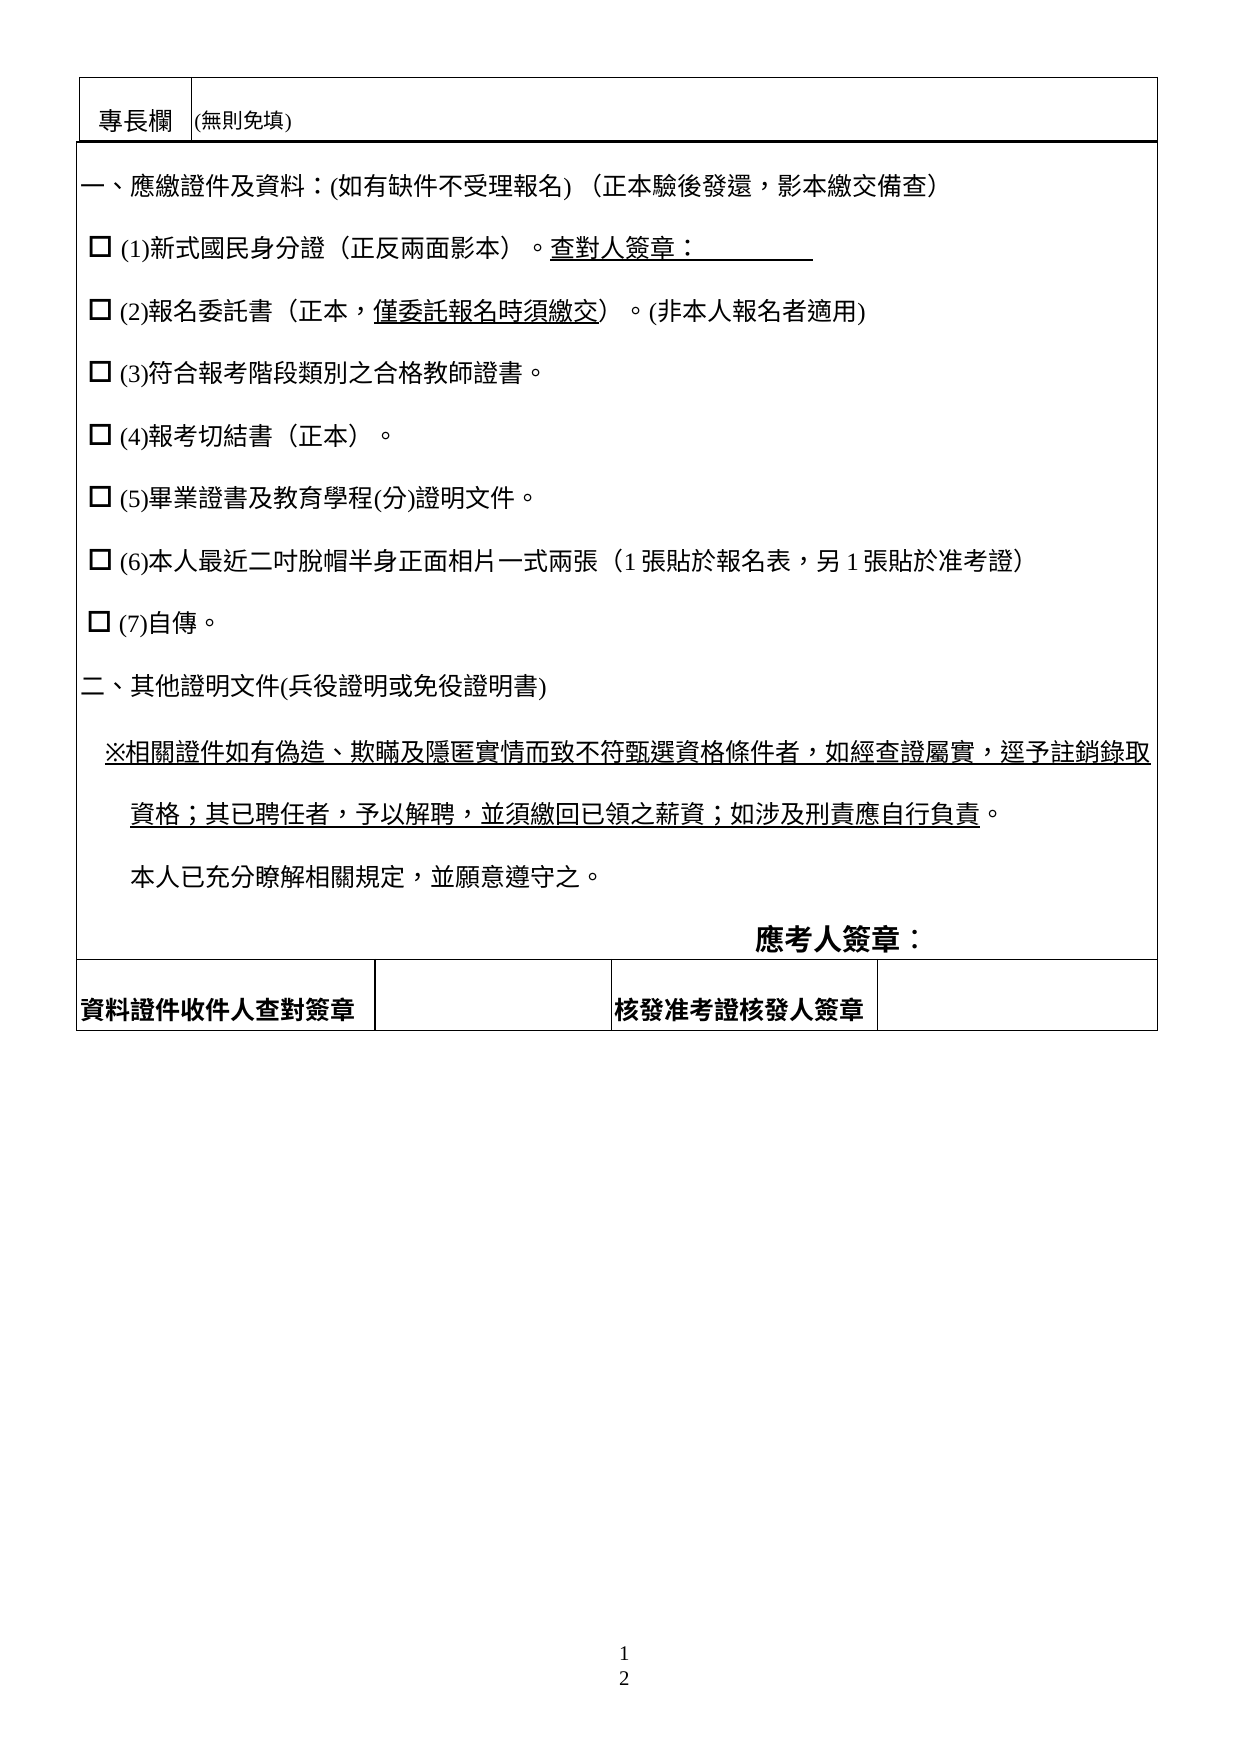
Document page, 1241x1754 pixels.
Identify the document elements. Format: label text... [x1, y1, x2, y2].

table_header 一、應繳證件及資料：(如有缺件不受理報名) （正本驗後發還，影本繳交備查）  (1)新式國民身分證（正反兩面影本）。查對人簽章：  (2)報名委託書（正本，僅委託報名時須繳交）。(非本人報名者適用)  (3)符合報考階段類別之合格教師證書。  (4)報考切結書（正本）。  (5)畢業證書及教育學程(分)證明文件。  (6)本人最近二吋脫帽半身正面相片一式兩張（1張貼於報名表，另1張貼於准考證）  (7)自傳。 二、其他證明文件(兵役證明或免役證明書) ※相關證件如有偽造、欺瞞及隱匿實情而致不符甄選資格條件者，如經查證屬實，逕予註銷錄取資格；其已聘任者，予以解聘，並須繳回已領之薪資；如涉及刑責應自行負責。 本人已充分瞭解相關規定，並願意遵守之。 應考人簽章： [77, 143, 1157, 959]
table_cell [376, 960, 611, 1030]
table_cell (無則免填) [192, 78, 1157, 140]
table_cell 資料證件收件人查對簽章 [77, 960, 374, 1030]
table_cell 核發准考證核發人簽章 [612, 960, 877, 1030]
table_cell [878, 960, 1157, 1030]
table_cell 專長欄 [80, 78, 191, 140]
